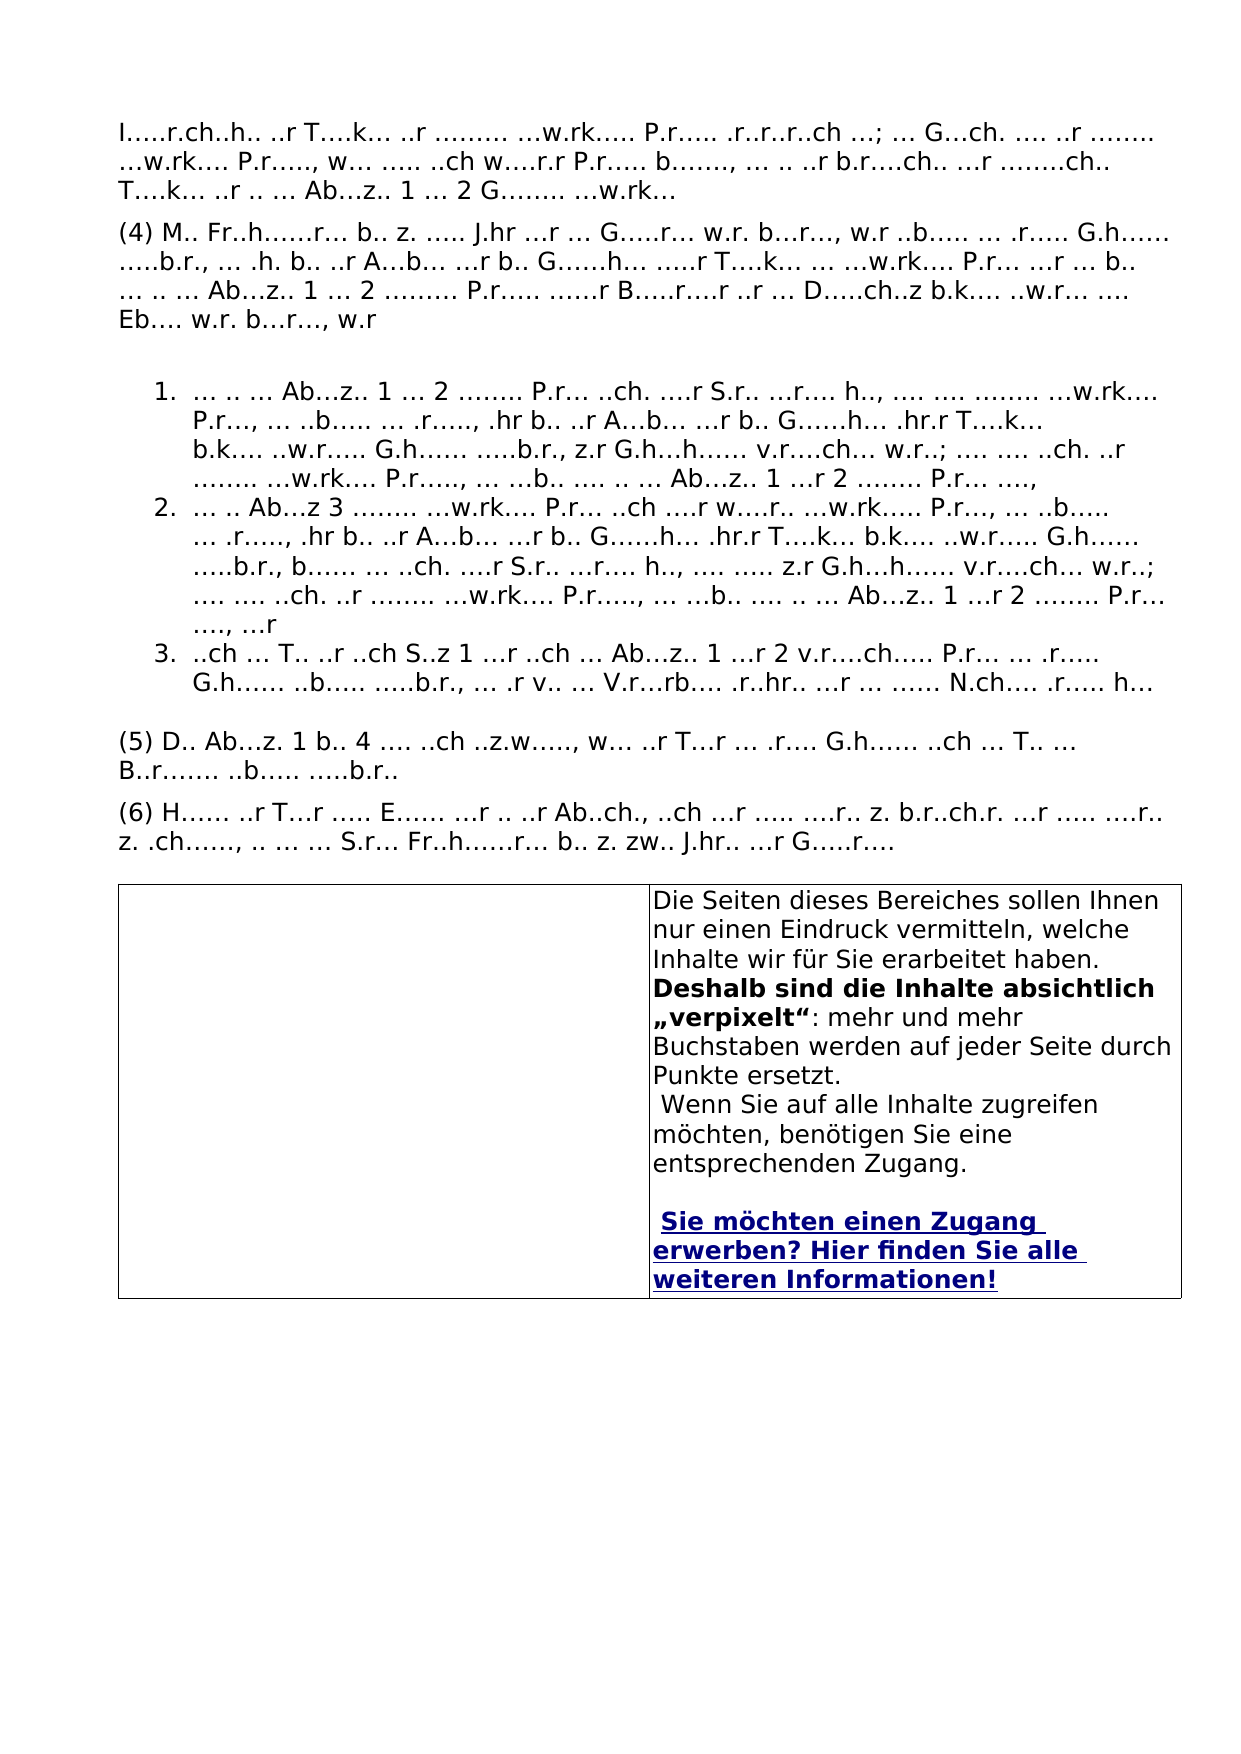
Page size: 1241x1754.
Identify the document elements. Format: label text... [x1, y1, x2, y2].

text (5) D.. Ab…z. 1 b.. 4 …. ..ch ..z.w….., w… ..r T…r … .r…. G.h…… ..ch … T.. … B..r……. ..b….. …..b.r.. [118, 727, 1181, 785]
text (6) H…… ..r T…r ….. E…… …r .. ..r Ab..ch., ..ch …r ….. ….r.. z. b.r..ch.r. …r ….. ….r.. z. .ch……, .. … … S.r… Fr..h……r… b.. z. zw.. J.hr.. …r G…..r…. [118, 798, 1181, 856]
list … .. … Ab…z.. 1 … 2 …….. P.r… ..ch. ….r S.r.. …r…. h.., …. …. …….. …w.rk…. P.r…, … ..b….. … .r….., .hr b.. ..r A…b… …r b.. G……h… .hr.r T….k… b.k…. ..w.r….. G.h…… …..b.r., z.r G.h…h…… v.r….ch… w.r..; …. …. ..ch. ..r …….. …w.rk…. P.r….., … …b.. …. .. … Ab…z.. 1 …r 2 …….. P.r… …., [177, 377, 1181, 493]
table_header Die Seiten dieses Bereiches sollen Ihnen nur einen Eindruck vermitteln, welche Inhalte wir für Sie erarbeitet haben. Deshalb sind die Inhalte absichtlich „verpixelt“: mehr und mehr Buchstaben werden auf jeder Seite durch Punkte ersetzt. Wenn Sie auf alle Inhalte zugreifen möchten, benötigen Sie eine entsprechenden Zugang. Sie möchten einen Zugang erwerben? Hier finden Sie alle weiteren Informationen! [650, 885, 1181, 1298]
text (4) M.. Fr..h……r… b.. z. ….. J.hr …r … G…..r… w.r. b…r…, w.r ..b….. … .r….. G.h…… …..b.r., … .h. b.. ..r A…b… …r b.. G……h… …..r T….k… … …w.rk…. P.r… …r … b.. … .. … Ab…z.. 1 … 2 ……… P.r….. ……r B…..r….r ..r … D…..ch..z b.k…. ..w.r… …. Eb…. w.r. b…r…, w.r [118, 218, 1181, 335]
table_header [119, 885, 649, 1298]
list ..ch … T.. ..r ..ch S..z 1 …r ..ch … Ab…z.. 1 …r 2 v.r….ch….. P.r… … .r….. G.h…… ..b….. …..b.r., … .r v.. … V.r…rb…. .r..hr.. …r … …… N.ch…. .r….. h… [177, 639, 1181, 698]
text I…..r.ch..h.. ..r T….k… ..r ……… …w.rk….. P.r….. .r..r..r..ch …; … G…ch. …. ..r …….. …w.rk…. P.r….., w… ….. ..ch w….r.r P.r….. b……., … .. ..r b.r….ch.. …r ……..ch.. T….k… ..r .. … Ab…z.. 1 … 2 G…….. …w.rk… [118, 118, 1181, 206]
list … .. Ab…z 3 …….. …w.rk…. P.r… ..ch ….r w….r.. …w.rk….. P.r…, … ..b….. … .r….., .hr b.. ..r A…b… …r b.. G……h… .hr.r T….k… b.k…. ..w.r….. G.h…… …..b.r., b…… … ..ch. ….r S.r.. …r…. h.., …. ….. z.r G.h…h…… v.r….ch… w.r..; …. …. ..ch. ..r …….. …w.rk…. P.r….., … …b.. …. .. … Ab…z.. 1 …r 2 …….. P.r… …., …r [177, 493, 1181, 639]
